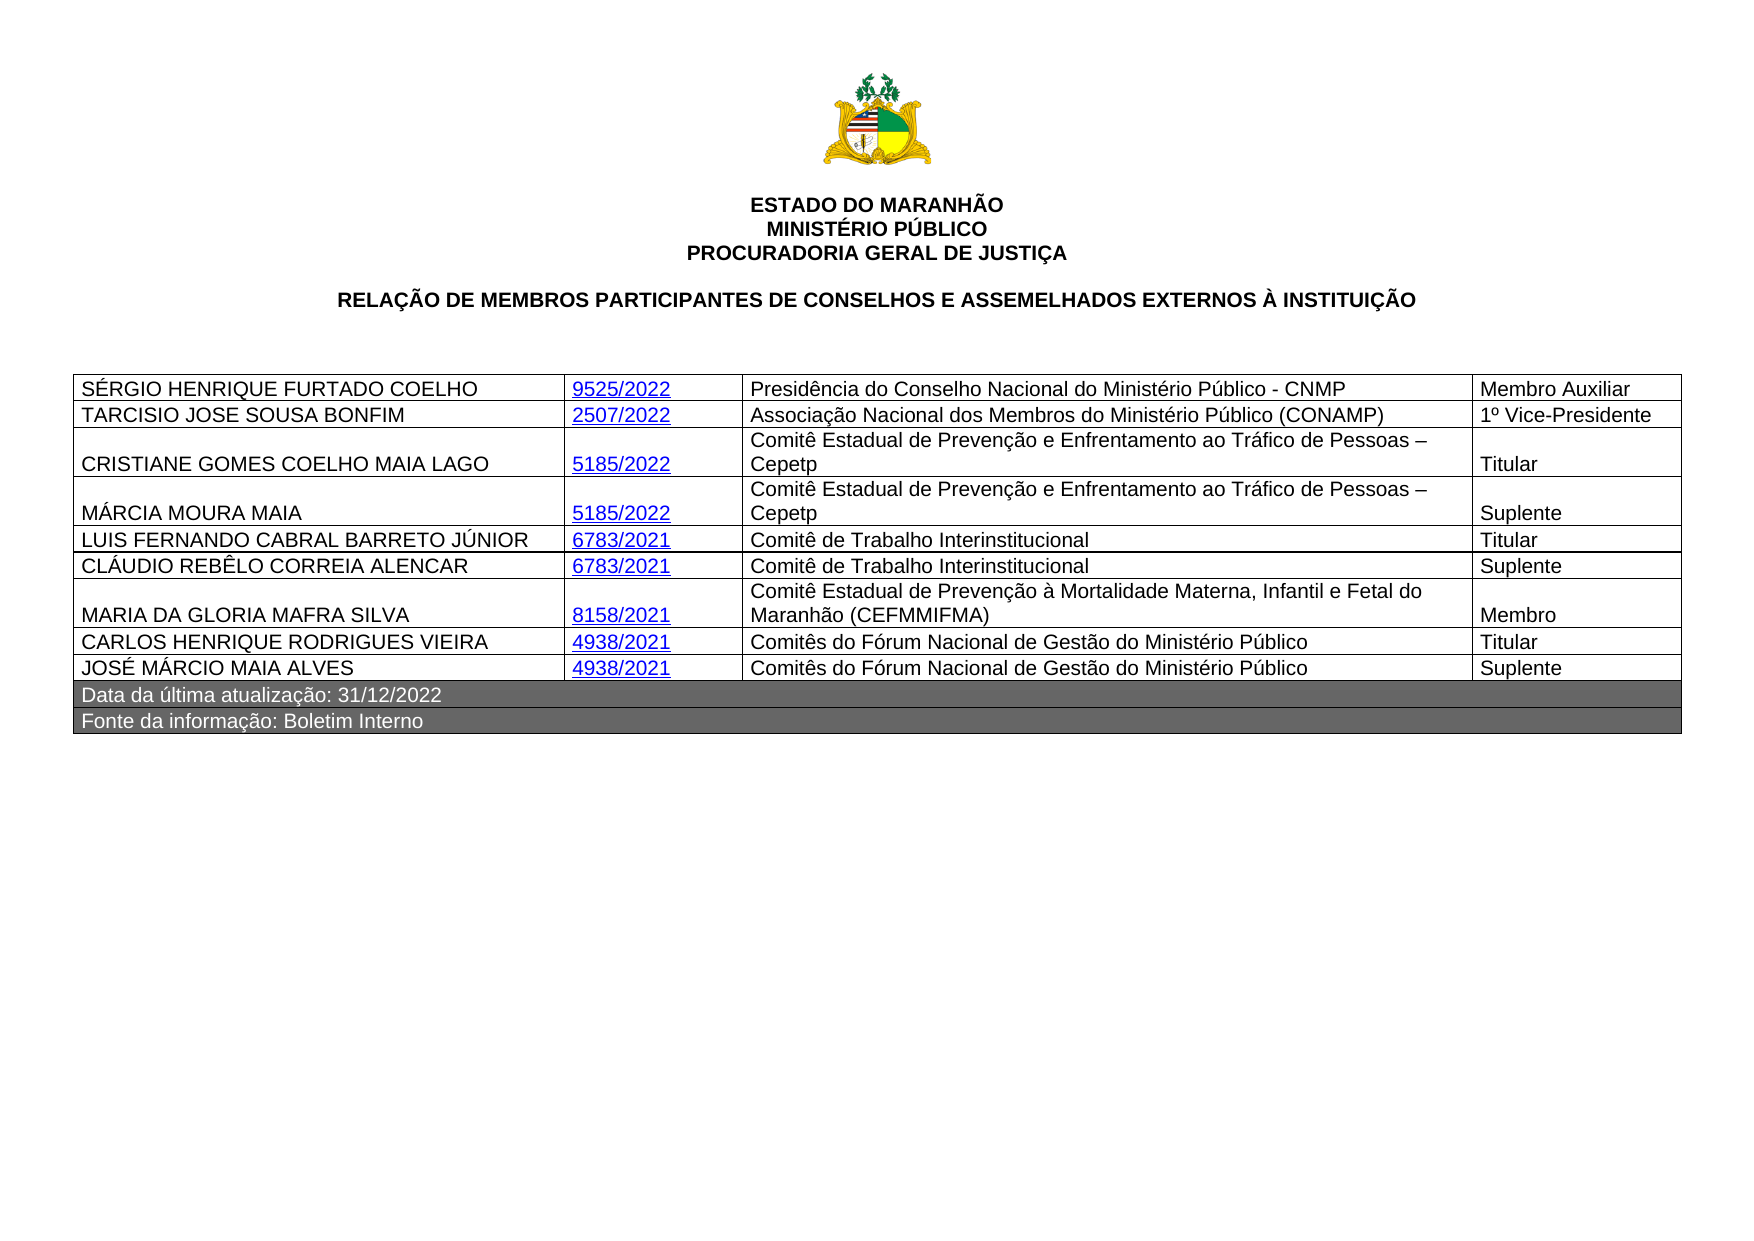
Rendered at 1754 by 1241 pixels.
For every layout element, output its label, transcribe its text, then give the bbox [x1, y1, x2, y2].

table_cell 4938/2021 [565, 628, 742, 653]
table_cell Membro Auxiliar [1473, 375, 1681, 400]
table_cell Data da última atualização: 31/12/2022 [74, 681, 1681, 707]
table_cell MÁRCIA MOURA MAIA [74, 477, 564, 525]
table_cell Comitês do Fórum Nacional de Gestão do Ministério Público [743, 628, 1472, 653]
table_cell Comitê Estadual de Prevenção e Enfrentamento ao Tráfico de Pessoas – Cepetp [743, 428, 1472, 476]
table_cell Comitê Estadual de Prevenção à Mortalidade Materna, Infantil e Fetal do Maranhão (CEFMMIFMA) [743, 579, 1472, 627]
table_cell Membro [1473, 579, 1681, 627]
table_cell Comitê de Trabalho Interinstitucional [743, 553, 1472, 578]
table_cell SÉRGIO HENRIQUE FURTADO COELHO [74, 375, 564, 400]
table_cell JOSÉ MÁRCIO MAIA ALVES [74, 655, 564, 680]
table_cell MARIA DA GLORIA MAFRA SILVA [74, 579, 564, 627]
table_cell CLÁUDIO REBÊLO CORREIA ALENCAR [74, 553, 564, 578]
table_cell Fonte da informação: Boletim Interno [74, 708, 1681, 733]
table_cell 6783/2021 [565, 553, 742, 578]
table_cell CRISTIANE GOMES COELHO MAIA LAGO [74, 428, 564, 476]
table_cell Suplente [1473, 553, 1681, 578]
table_cell LUIS FERNANDO CABRAL BARRETO JÚNIOR [74, 526, 564, 551]
table_cell 8158/2021 [565, 579, 742, 627]
table_cell Suplente [1473, 477, 1681, 525]
table_cell 6783/2021 [565, 526, 742, 551]
table_cell CARLOS HENRIQUE RODRIGUES VIEIRA [74, 628, 564, 653]
table_cell Comitê de Trabalho Interinstitucional [743, 526, 1472, 551]
table_cell 4938/2021 [565, 655, 742, 680]
table_cell Associação Nacional dos Membros do Ministério Público (CONAMP) [743, 401, 1472, 427]
table_cell 2507/2022 [565, 401, 742, 427]
table_cell Comitês do Fórum Nacional de Gestão do Ministério Público [743, 655, 1472, 680]
table_cell TARCISIO JOSE SOUSA BONFIM [74, 401, 564, 427]
table_cell Titular [1473, 526, 1681, 551]
table_cell 5185/2022 [565, 428, 742, 476]
table_cell 9525/2022 [565, 375, 742, 400]
table_cell Suplente [1473, 655, 1681, 680]
table_cell Titular [1473, 628, 1681, 653]
table_cell Comitê Estadual de Prevenção e Enfrentamento ao Tráfico de Pessoas – Cepetp [743, 477, 1472, 525]
table_cell Titular [1473, 428, 1681, 476]
table_cell 5185/2022 [565, 477, 742, 525]
table_cell Presidência do Conselho Nacional do Ministério Público - CNMP [743, 375, 1472, 400]
table_cell 1º Vice-Presidente [1473, 401, 1681, 427]
picture [823, 73, 932, 165]
